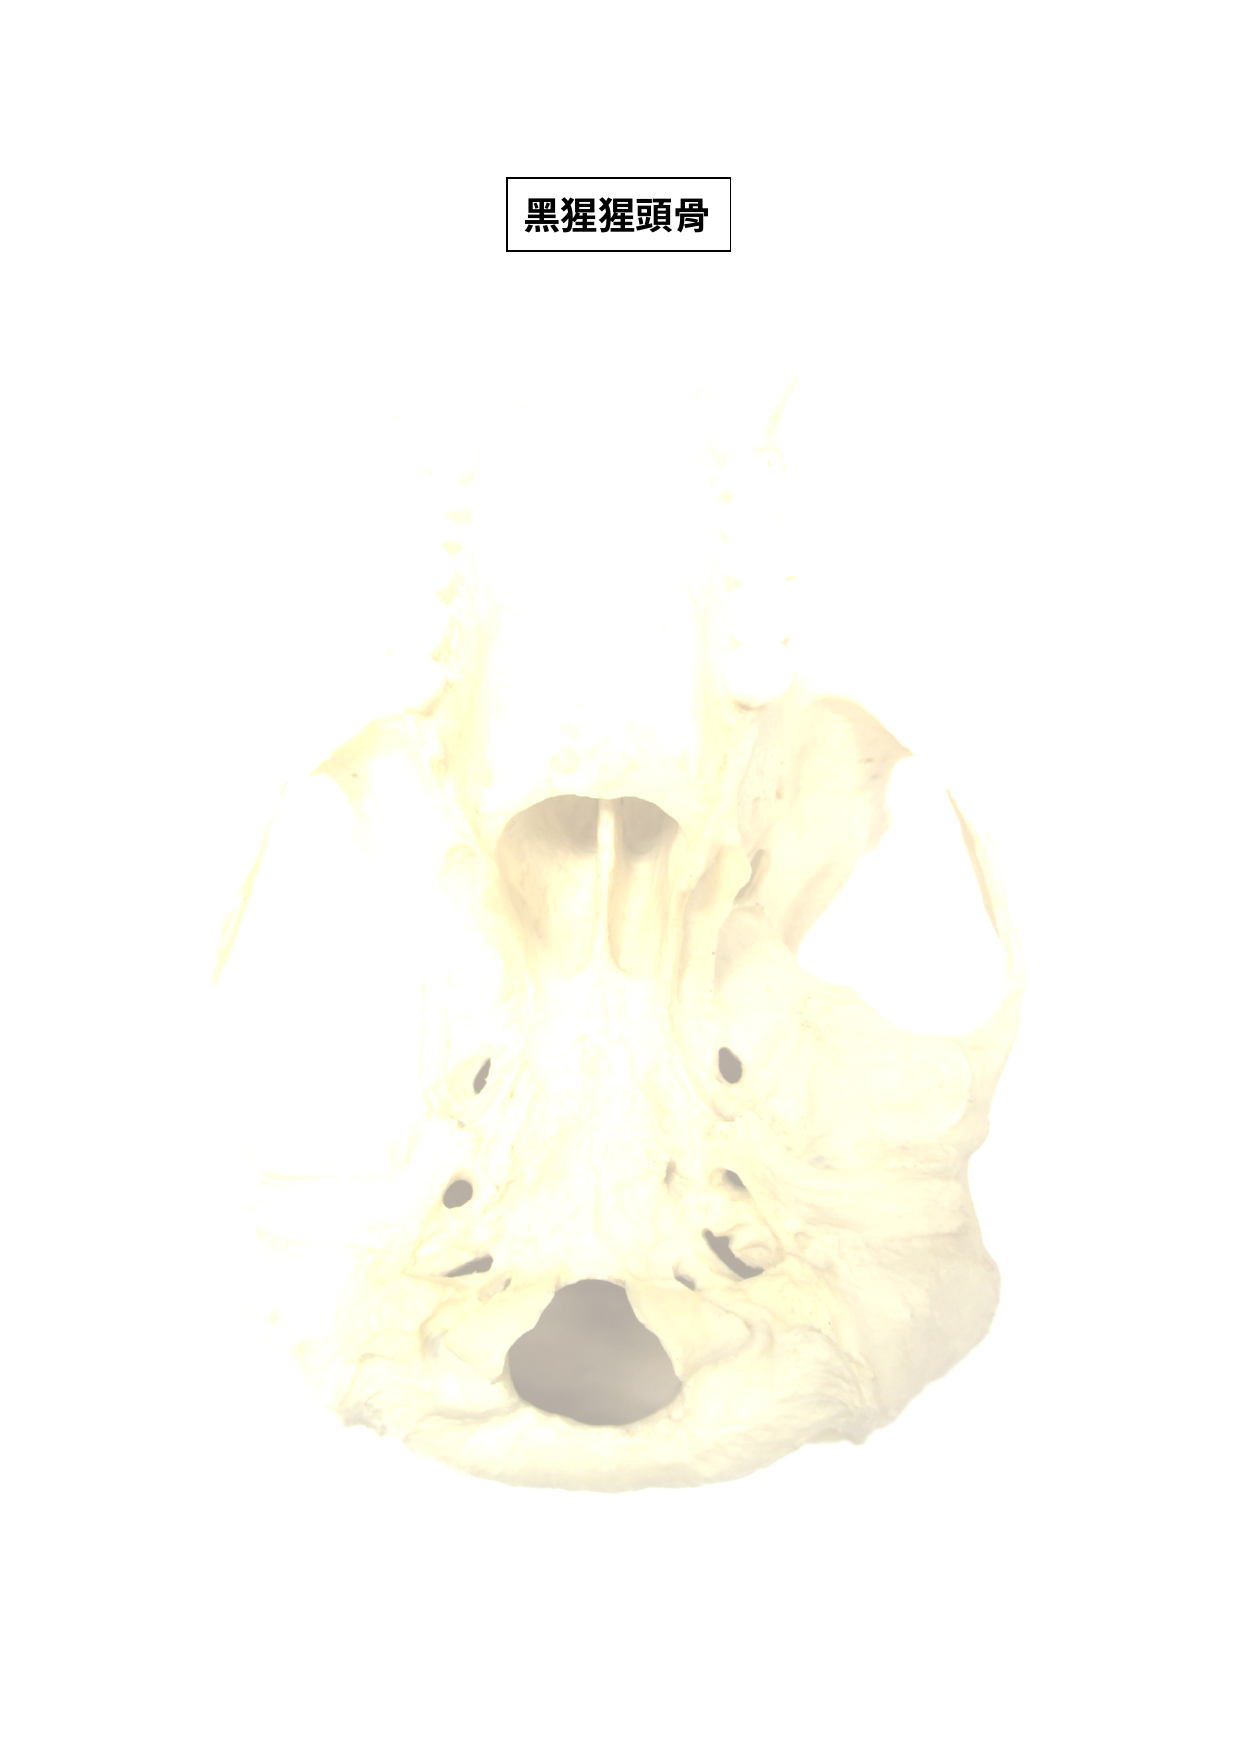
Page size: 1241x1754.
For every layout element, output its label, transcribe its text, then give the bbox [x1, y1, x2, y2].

text 黑猩猩頭骨 [523, 186, 715, 240]
